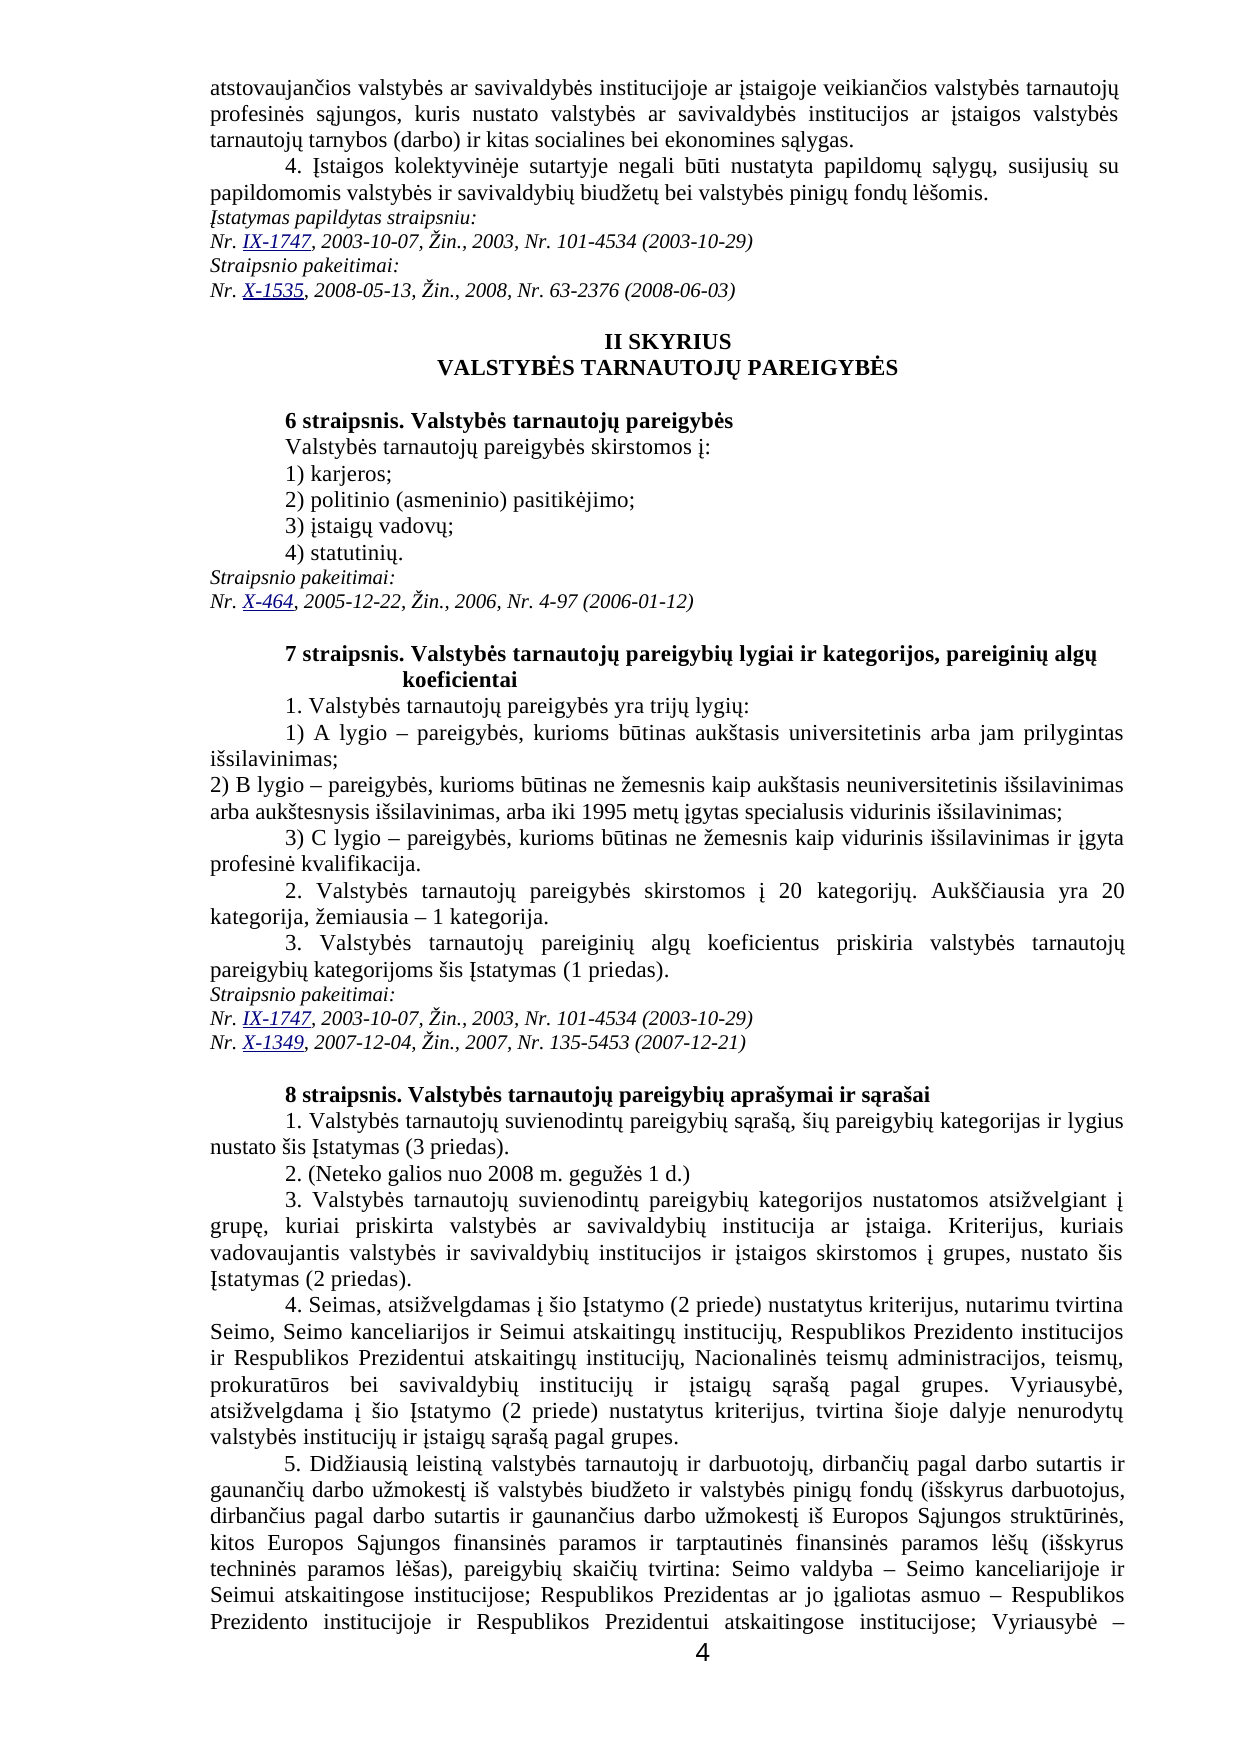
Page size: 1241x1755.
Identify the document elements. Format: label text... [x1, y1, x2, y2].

subtitle II SKYRIUS [210, 328, 1126, 354]
text 2) politinio (asmeninio) pasitikėjimo; [210, 486, 1126, 512]
text 3. Valstybės tarnautojų suvienodintų pareigybių kategorijos nustatomos atsižvelgiant į grupę, kuriai priskirta valstybės ar savivaldybių institucija ar įstaiga. Kriterijus, kuriais vadovaujantis valstybės ir savivaldybių institucijos ir įstaigos skirstomos į grupes, nustato šis Įstatymas (2 priedas). [210, 1186, 1126, 1292]
text koeficientai [402, 666, 1126, 692]
text Įstatymas papildytas straipsniu: [210, 205, 1126, 229]
text 4. Įstaigos kolektyvinėje sutartyje negali būti nustatyta papildomų sąlygų, susijusių su papildomomis valstybės ir savivaldybių biudžetų bei valstybės pinigų fondų lėšomis. [210, 153, 1120, 205]
text 1) karjeros; [210, 460, 1126, 486]
text 1. Valstybės tarnautojų pareigybės yra trijų lygių: [210, 692, 1126, 719]
text Nr. X-464, 2005-12-22, Žin., 2006, Nr. 4-97 (2006-01-12) [210, 589, 1120, 613]
text 2. Valstybės tarnautojų pareigybės skirstomos į 20 kategorijų. Aukščiausia yra 20 kategorija, žemiausia – 1 kategorija. [210, 877, 1126, 929]
text 4. Seimas, atsižvelgdamas į šio Įstatymo (2 priede) nustatytus kriterijus, nutarimu tvirtina Seimo, Seimo kanceliarijos ir Seimui atskaitingų institucijų, Respublikos Prezidento institucijos ir Respublikos Prezidentui atskaitingų institucijų, Nacionalinės teismų administracijos, teismų, prokuratūros bei savivaldybių institucijų ir įstaigų sąrašą pagal grupes. Vyriausybė, atsižvelgdama į šio Įstatymo (2 priede) nustatytus kriterijus, tvirtina šioje dalyje nenurodytų valstybės institucijų ir įstaigų sąrašą pagal grupes. [210, 1292, 1126, 1450]
text Straipsnio pakeitimai: [210, 982, 1120, 1006]
text 1) A lygio – pareigybės, kurioms būtinas aukštasis universitetinis arba jam prilygintas išsilavinimas; [210, 719, 1126, 771]
text 5. Didžiausią leistiną valstybės tarnautojų ir darbuotojų, dirbančių pagal darbo sutartis ir gaunančių darbo užmokestį iš valstybės biudžeto ir valstybės pinigų fondų (išskyrus darbuotojus, dirbančius pagal darbo sutartis ir gaunančius darbo užmokestį iš Europos Sąjungos struktūrinės, kitos Europos Sąjungos finansinės paramos ir tarptautinės finansinės paramos lėšų (išskyrus techninės paramos lėšas), pareigybių skaičių tvirtina: Seimo valdyba – Seimo kanceliarijoje ir Seimui atskaitingose institucijose; Respublikos Prezidentas ar jo įgaliotas asmuo – Respublikos Prezidento institucijoje ir Respublikos Prezidentui atskaitingose institucijose; Vyriausybė – [210, 1450, 1126, 1634]
text 2. (Neteko galios nuo 2008 m. gegužės 1 d.) [210, 1160, 1126, 1186]
text 1. Valstybės tarnautojų suvienodintų pareigybių sąrašą, šių pareigybių kategorijas ir lygius nustato šis Įstatymas (3 priedas). [210, 1107, 1126, 1160]
text 7 straipsnis. Valstybės tarnautojų pareigybių lygiai ir kategorijos, pareiginių algų [285, 639, 1126, 666]
text Nr. IX-1747, 2003-10-07, Žin., 2003, Nr. 101-4534 (2003-10-29) [210, 229, 1120, 253]
text Straipsnio pakeitimai: [210, 565, 1126, 589]
text 8 straipsnis. Valstybės tarnautojų pareigybių aprašymai ir sąrašai [285, 1081, 1126, 1107]
text 2) B lygio – pareigybės, kurioms būtinas ne žemesnis kaip aukštasis neuniversitetinis išsilavinimas arba aukštesnysis išsilavinimas, arba iki 1995 metų įgytas specialusis vidurinis išsilavinimas; [210, 771, 1126, 824]
text atstovaujančios valstybės ar savivaldybės institucijoje ar įstaigoje veikiančios valstybės tarnautojų profesinės sąjungos, kuris nustato valstybės ar savivaldybės institucijos ar įstaigos valstybės tarnautojų tarnybos (darbo) ir kitas socialines bei ekonomines sąlygas. [210, 73, 1120, 153]
text Straipsnio pakeitimai: [210, 253, 1126, 277]
text 6 straipsnis. Valstybės tarnautojų pareigybės [210, 407, 1126, 433]
text 4) statutinių. [210, 539, 1120, 565]
text 3. Valstybės tarnautojų pareiginių algų koeficientus priskiria valstybės tarnautojų pareigybių kategorijoms šis Įstatymas (1 priedas). [210, 929, 1126, 982]
text Nr. X-1349, 2007-12-04, Žin., 2007, Nr. 135-5453 (2007-12-21) [210, 1030, 1120, 1054]
text VALSTYBĖS TARNAUTOJŲ PAREIGYBĖS [210, 354, 1126, 381]
text Nr. X-1535, 2008-05-13, Žin., 2008, Nr. 63-2376 (2008-06-03) [210, 277, 1120, 302]
text Nr. IX-1747, 2003-10-07, Žin., 2003, Nr. 101-4534 (2003-10-29) [210, 1006, 1120, 1030]
text Valstybės tarnautojų pareigybės skirstomos į: [210, 433, 1126, 460]
text 3) C lygio – pareigybės, kurioms būtinas ne žemesnis kaip vidurinis išsilavinimas ir įgyta profesinė kvalifikacija. [210, 824, 1126, 877]
text 3) įstaigų vadovų; [210, 512, 1126, 539]
